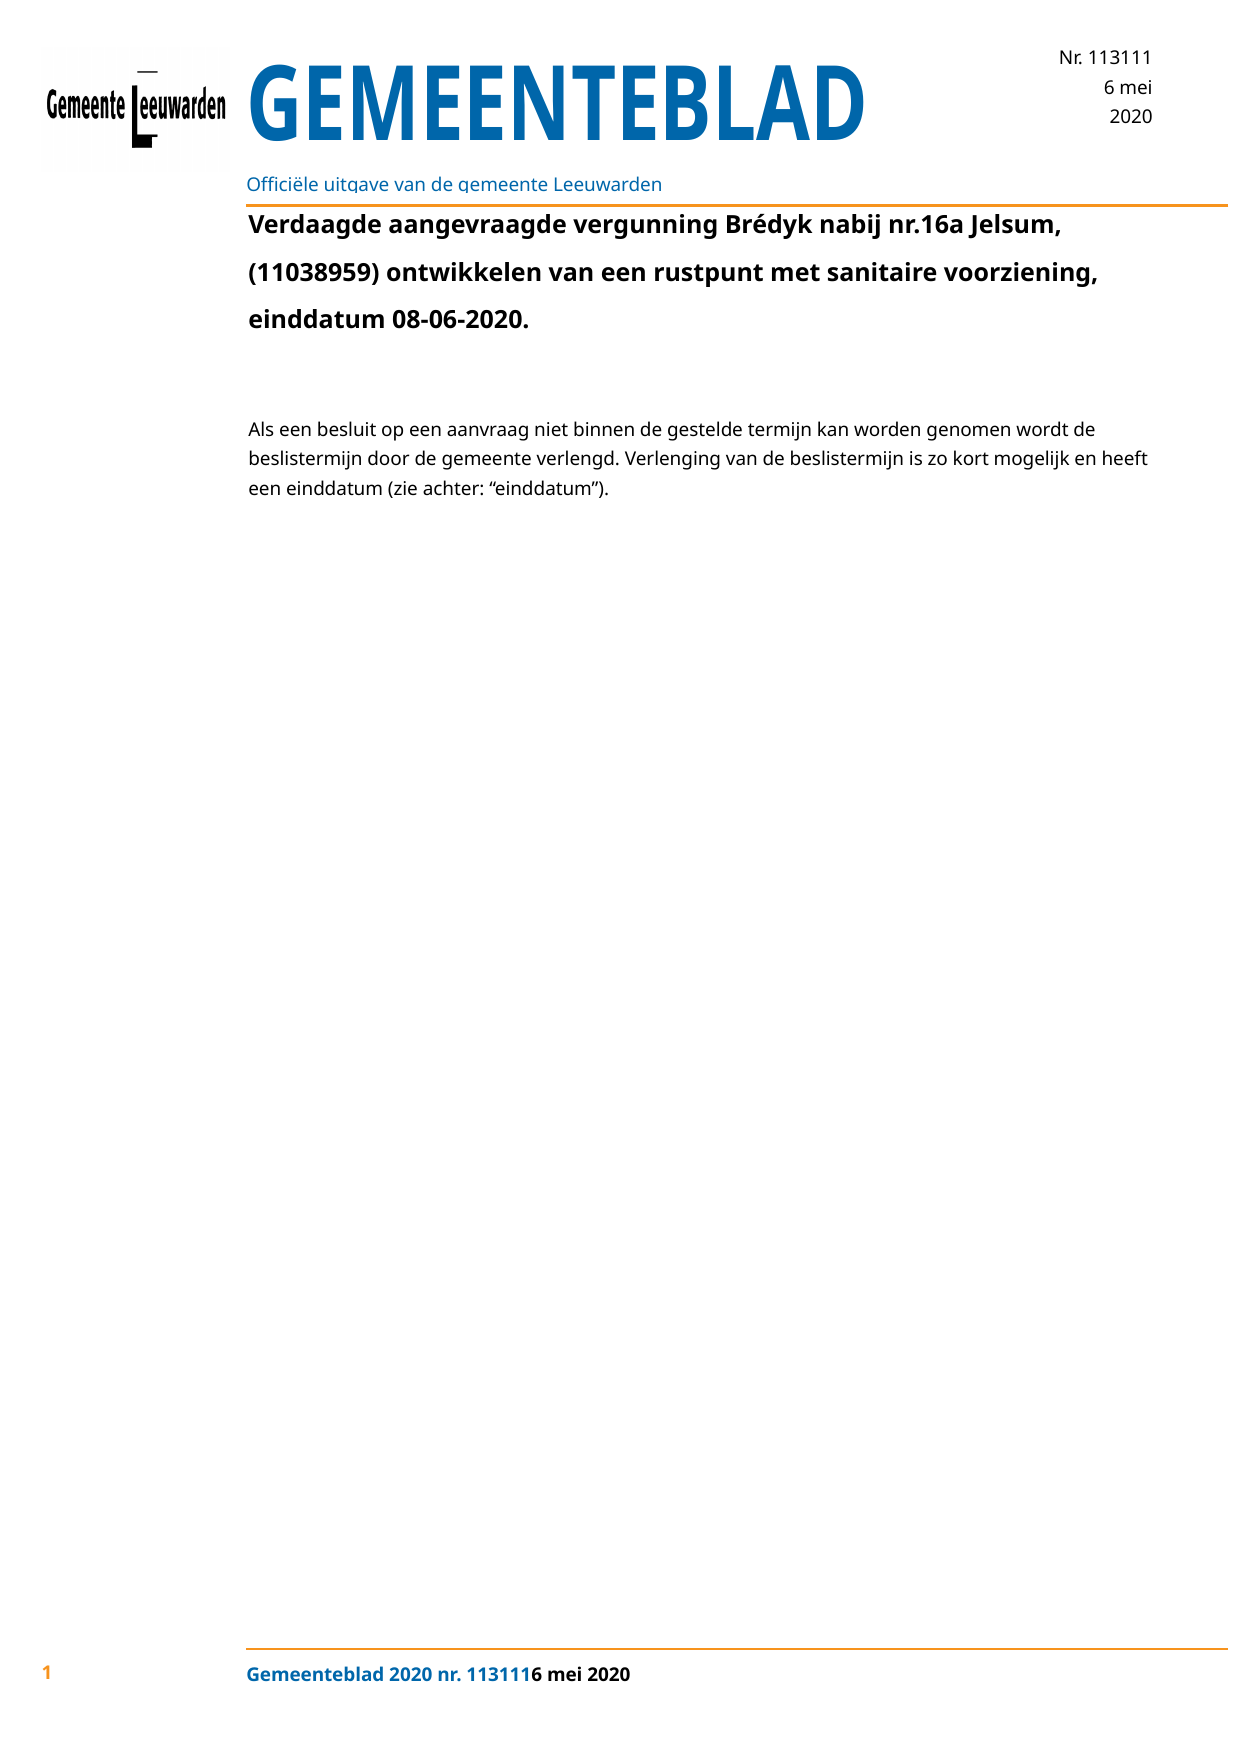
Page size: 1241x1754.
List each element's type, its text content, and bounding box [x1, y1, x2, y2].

picture [41, 47, 231, 172]
text Als een besluit op een aanvraag niet binnen de gestelde termijn kan worden genomen wordt de beslistermijn door de gemeente verlengd. Verlenging van de beslistermijn is zo kort mogelijk en heeft een einddatum (zie achter: “einddatum”). [248, 416, 1152, 501]
text Verdaagde aangevraagde vergunning Brédyk nabij nr.16a Jelsum, (11038959) ontwikkelen van een rustpunt met sanitaire voorziening, einddatum 08-06-2020. [248, 207, 1152, 336]
